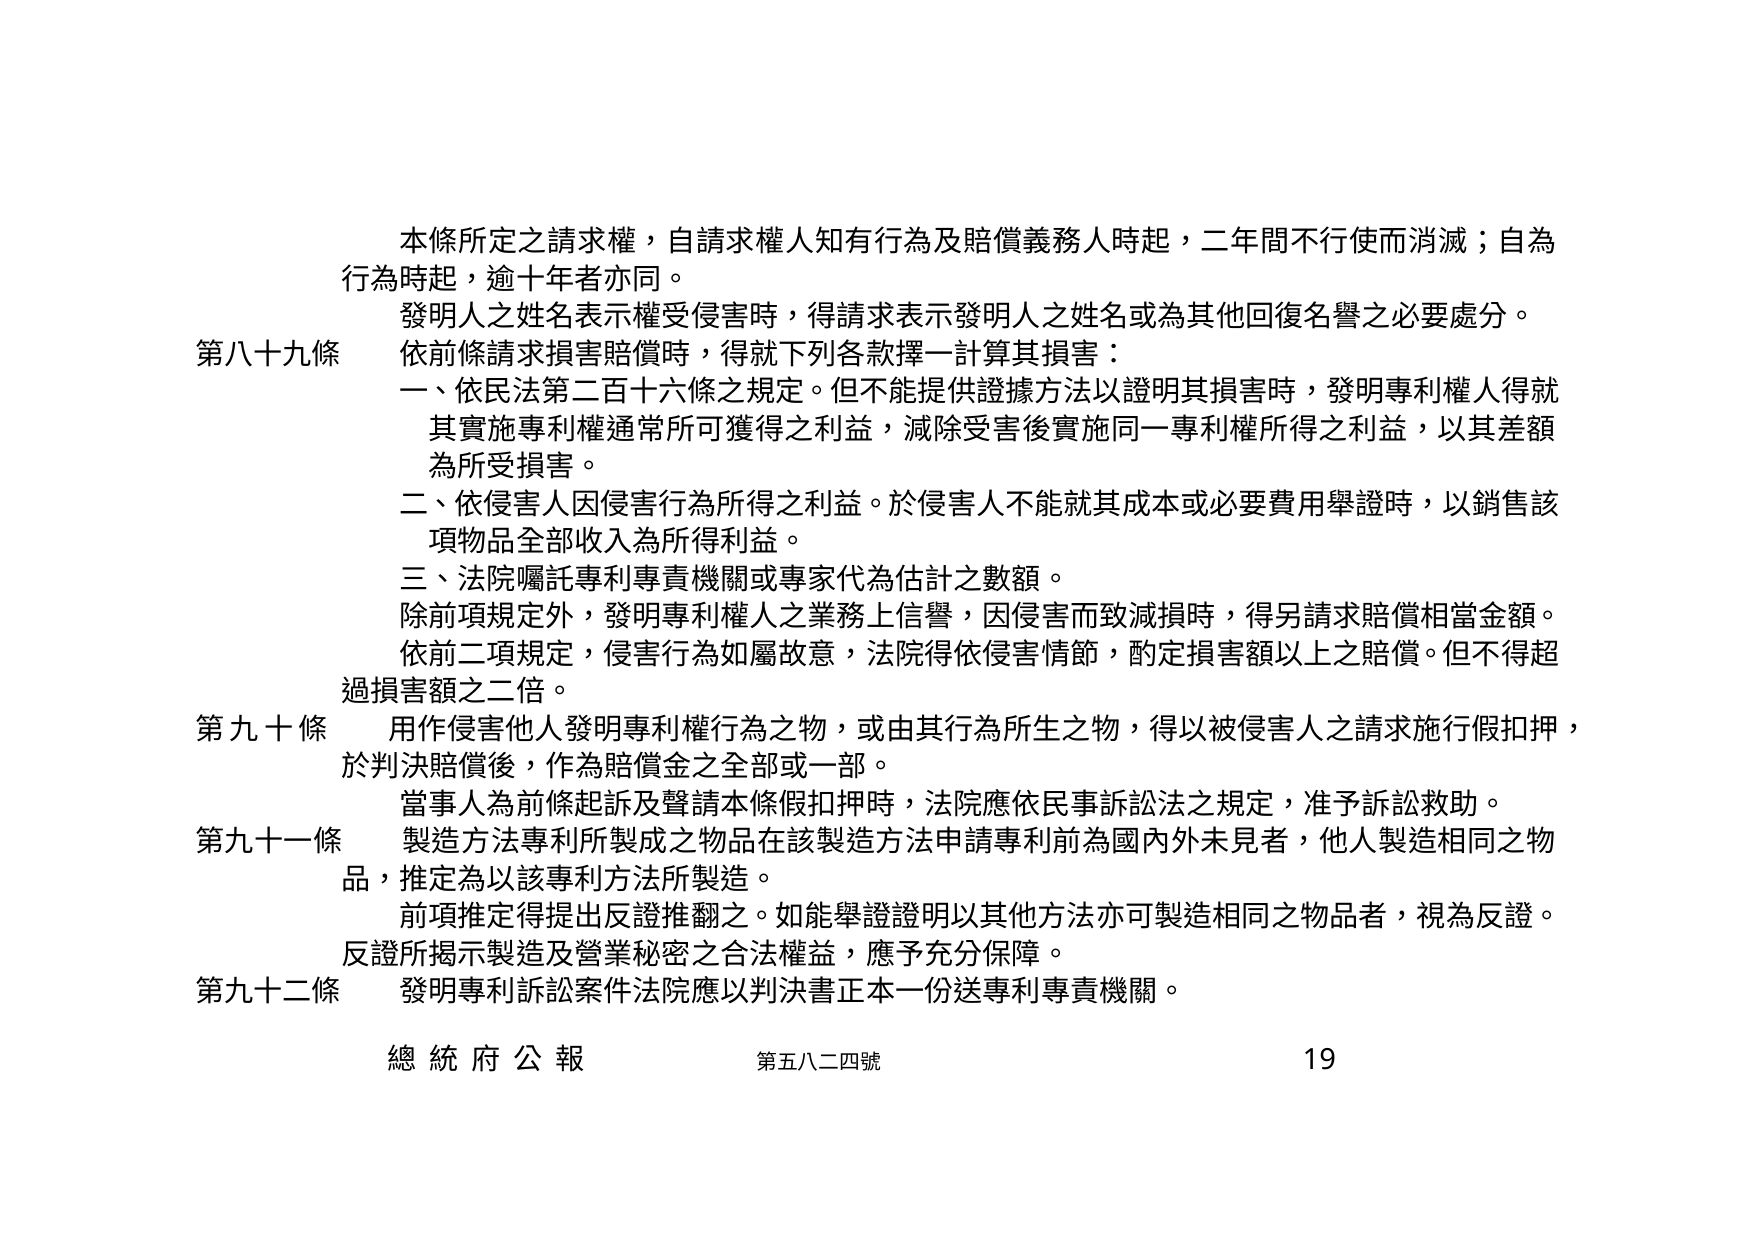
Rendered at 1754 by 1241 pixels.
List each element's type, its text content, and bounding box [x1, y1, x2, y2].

text 依前二項規定，侵害行為如屬故意，法院得依侵害情節，酌定損害額以上之賠償。但不得超過損害額之二倍。 [341, 634, 1559, 709]
text 本條所定之請求權，自請求權人知有行為及賠償義務人時起，二年間不行使而消滅；自為行為時起，逾十年者亦同。 [341, 222, 1559, 297]
text 第九十一條 製造方法專利所製成之物品在該製造方法申請專利前為國內外未見者，他人製造相同之物品，推定為以該專利方法所製造。 [195, 822, 1559, 897]
text 二、依侵害人因侵害行為所得之利益。於侵害人不能就其成本或必要費用舉證時，以銷售該項物品全部收入為所得利益。 [399, 484, 1559, 559]
text 三、法院囑託專利專責機關或專家代為估計之數額。 [399, 559, 1559, 597]
text 當事人為前條起訴及聲請本條假扣押時，法院應依民事訴訟法之規定，准予訴訟救助。 [341, 784, 1559, 822]
text 發明人之姓名表示權受侵害時，得請求表示發明人之姓名或為其他回復名譽之必要處分。 [341, 297, 1559, 334]
text 第九十二條 發明專利訴訟案件法院應以判決書正本一份送專利專責機關。 [195, 972, 1559, 1009]
text 第八十九條 依前條請求損害賠償時，得就下列各款擇一計算其損害： [195, 334, 1559, 372]
text 前項推定得提出反證推翻之。如能舉證證明以其他方法亦可製造相同之物品者，視為反證。反證所揭示製造及營業秘密之合法權益，應予充分保障。 [341, 897, 1559, 972]
text 除前項規定外，發明專利權人之業務上信譽，因侵害而致減損時，得另請求賠償相當金額。 [341, 597, 1559, 634]
text 第九十條 用作侵害他人發明專利權行為之物，或由其行為所生之物，得以被侵害人之請求施行假扣押，於判決賠償後，作為賠償金之全部或一部。 [195, 709, 1559, 784]
text 一、依民法第二百十六條之規定。但不能提供證據方法以證明其損害時，發明專利權人得就其實施專利權通常所可獲得之利益，減除受害後實施同一專利權所得之利益，以其差額為所受損害。 [399, 372, 1559, 484]
